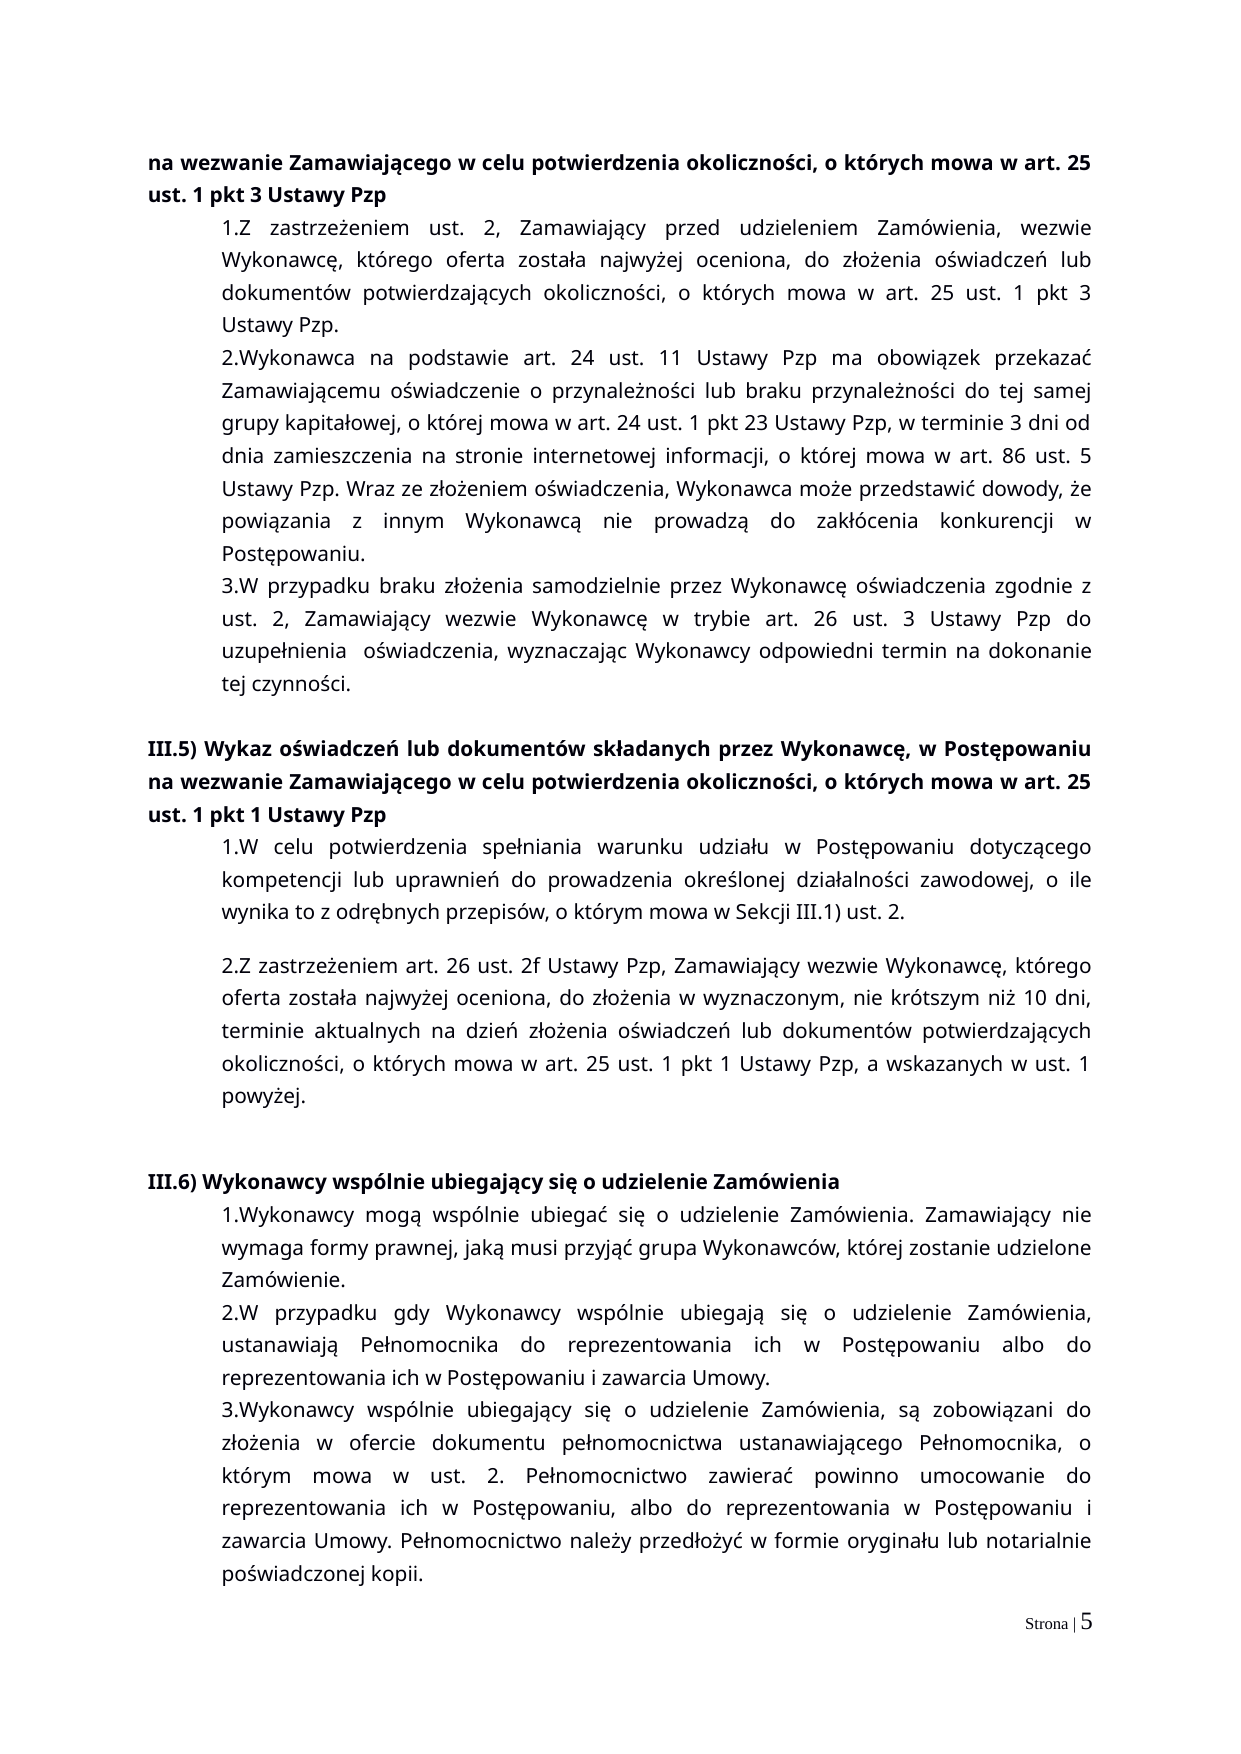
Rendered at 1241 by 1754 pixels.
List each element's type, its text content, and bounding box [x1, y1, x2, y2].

list Wykonawcy mogą wspólnie ubiegać się o udzielenie Zamówienia. Zamawiający nie wymaga formy prawnej, jaką musi przyjąć grupa Wykonawców, której zostanie udzielone Zamówienie. [221, 1200, 1093, 1294]
list Wykonawca na podstawie art. 24 ust. 11 Ustawy Pzp ma obowiązek przekazać Zamawiającemu oświadczenie o przynależności lub braku przynależności do tej samej grupy kapitałowej, o której mowa w art. 24 ust. 1 pkt 23 Ustawy Pzp, w terminie 3 dni od dnia zamieszczenia na stronie internetowej informacji, o której mowa w art. 86 ust. 5 Ustawy Pzp. Wraz ze złożeniem oświadczenia, Wykonawca może przedstawić dowody, że powiązania z innym Wykonawcą nie prowadzą do zakłócenia konkurencji w Postępowaniu. [221, 343, 1093, 567]
text na wezwanie Zamawiającego w celu potwierdzenia okoliczności, o których mowa w art. 25 ust. 1 pkt 3 Ustawy Pzp [148, 148, 1093, 209]
list W przypadku braku złożenia samodzielnie przez Wykonawcę oświadczenia zgodnie z ust. 2, Zamawiający wezwie Wykonawcę w trybie art. 26 ust. 3 Ustawy Pzp do uzupełnienia oświadczenia, wyznaczając Wykonawcy odpowiedni termin na dokonanie tej czynności. [221, 571, 1093, 698]
list Z zastrzeżeniem ust. 2, Zamawiający przed udzieleniem Zamówienia, wezwie Wykonawcę, którego oferta została najwyżej oceniona, do złożenia oświadczeń lub dokumentów potwierdzających okoliczności, o których mowa w art. 25 ust. 1 pkt 3 Ustawy Pzp. [221, 213, 1093, 339]
list Wykonawcy wspólnie ubiegający się o udzielenie Zamówienia, są zobowiązani do złożenia w ofercie dokumentu pełnomocnictwa ustanawiającego Pełnomocnika, o którym mowa w ust. 2. Pełnomocnictwo zawierać powinno umocowanie do reprezentowania ich w Postępowaniu, albo do reprezentowania w Postępowaniu i zawarcia Umowy. Pełnomocnictwo należy przedłożyć w formie oryginału lub notarialnie poświadczonej kopii. [221, 1396, 1093, 1587]
list W przypadku gdy Wykonawcy wspólnie ubiegają się o udzielenie Zamówienia, ustanawiają Pełnomocnika do reprezentowania ich w Postępowaniu albo do reprezentowania ich w Postępowaniu i zawarcia Umowy. [221, 1298, 1093, 1391]
list W celu potwierdzenia spełniania warunku udziału w Postępowaniu dotyczącego kompetencji lub uprawnień do prowadzenia określonej działalności zawodowej, o ile wynika to z odrębnych przepisów, o którym mowa w Sekcji III.1) ust. 2. [221, 832, 1093, 926]
text III.6) Wykonawcy wspólnie ubiegający się o udzielenie Zamówienia [148, 1167, 1093, 1196]
text III.5) Wykaz oświadczeń lub dokumentów składanych przez Wykonawcę, w Postępowaniu na wezwanie Zamawiającego w celu potwierdzenia okoliczności, o których mowa w art. 25 ust. 1 pkt 1 Ustawy Pzp [148, 734, 1093, 828]
list Z zastrzeżeniem art. 26 ust. 2f Ustawy Pzp, Zamawiający wezwie Wykonawcę, którego oferta została najwyżej oceniona, do złożenia w wyznaczonym, nie krótszym niż 10 dni, terminie aktualnych na dzień złożenia oświadczeń lub dokumentów potwierdzających okoliczności, o których mowa w art. 25 ust. 1 pkt 1 Ustawy Pzp, a wskazanych w ust. 1 powyżej. [221, 951, 1093, 1110]
